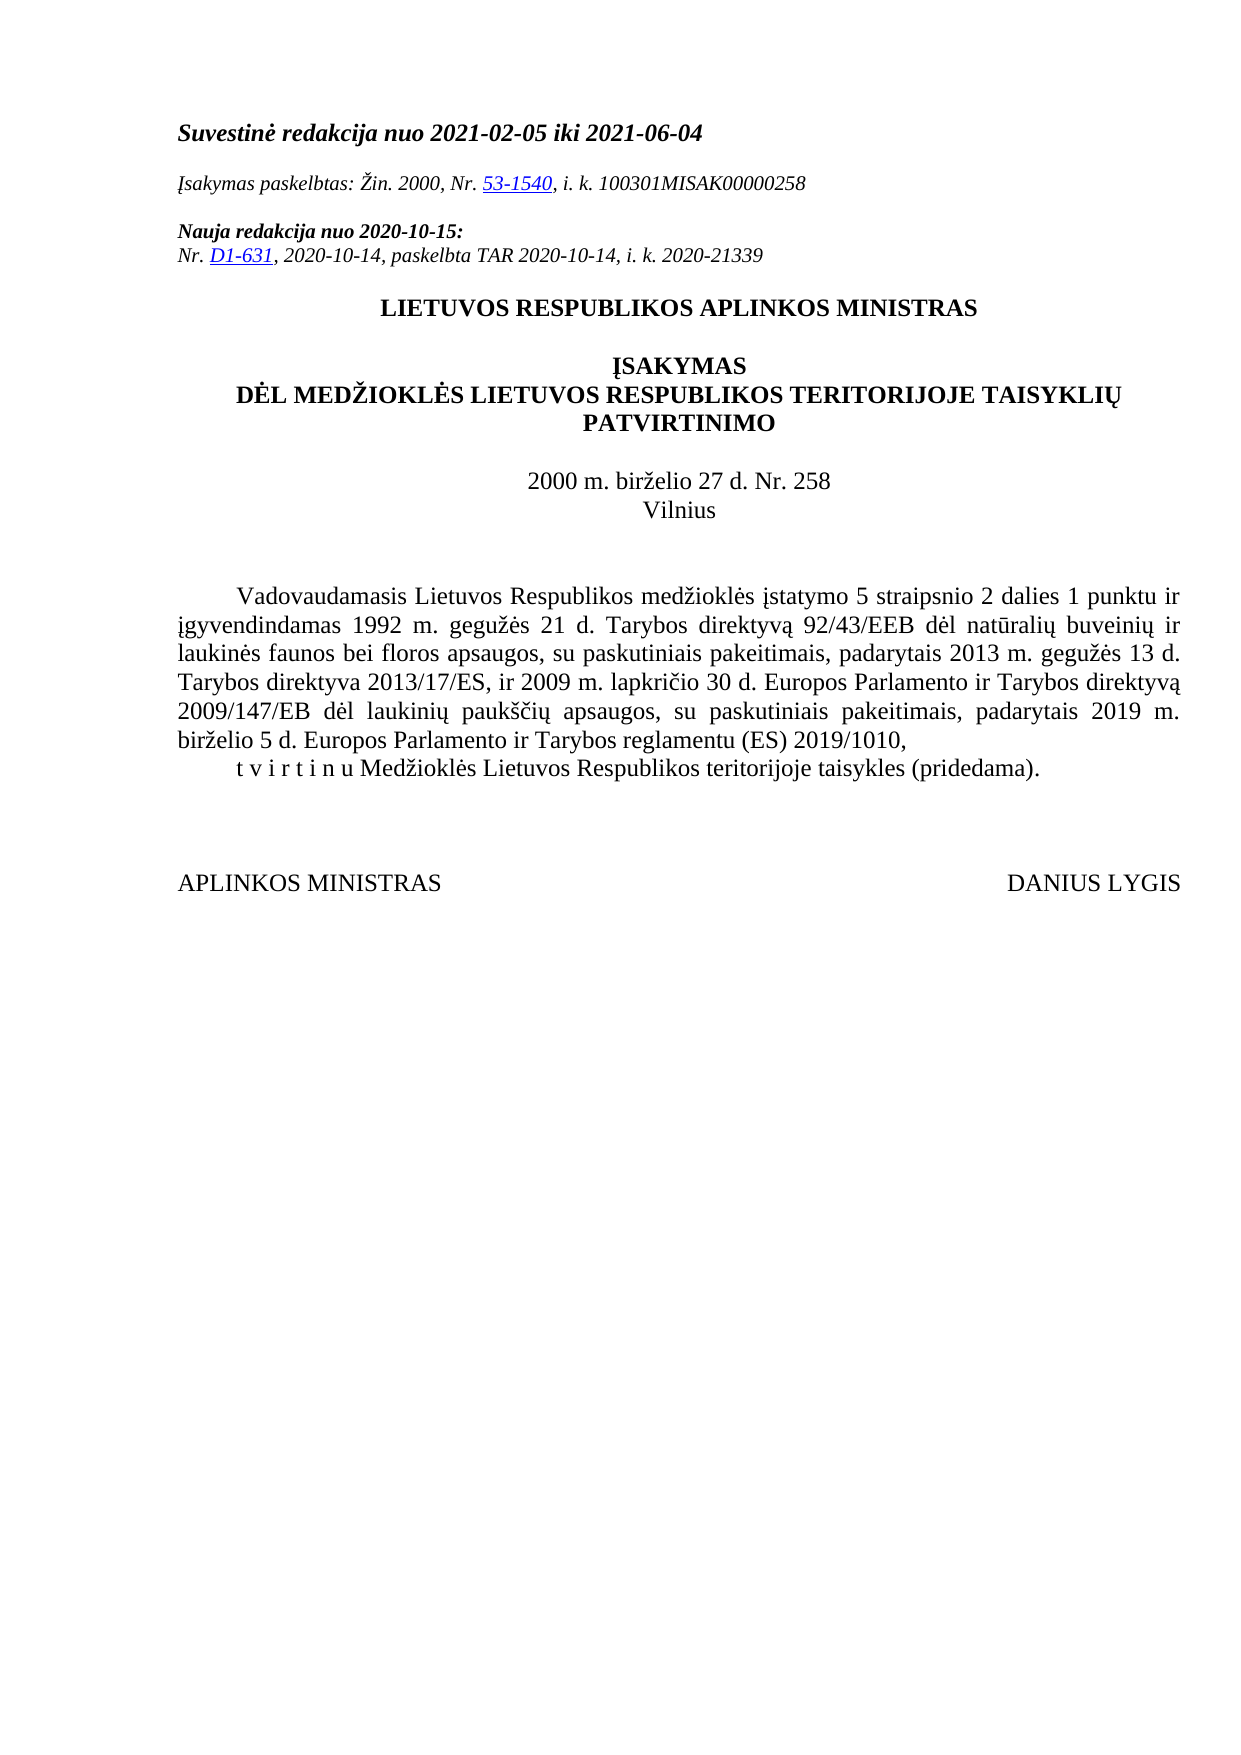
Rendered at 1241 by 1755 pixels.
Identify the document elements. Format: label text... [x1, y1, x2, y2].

text APLINKOS MINISTRAS DANIUS LYGIS [177, 868, 1181, 897]
text Suvestinė redakcija nuo 2021-02-05 iki 2021-06-04 [177, 118, 1181, 147]
text ĮSAKYMAS [177, 351, 1181, 380]
text Įsakymas paskelbtas: Žin. 2000, Nr. 53-1540, i. k. 100301MISAK00000258 [177, 171, 1181, 195]
text Nr. D1-631, 2020-10-14, paskelbta TAR 2020-10-14, i. k. 2020-21339 [177, 243, 1181, 267]
text LIETUVOS RESPUBLIKOS APLINKOS MINISTRAS [177, 293, 1181, 322]
text Vilnius [177, 495, 1181, 523]
text Vadovaudamasis Lietuvos Respublikos medžioklės įstatymo 5 straipsnio 2 dalies 1 punktu ir įgyvendindamas 1992 m. gegužės 21 d. Tarybos direktyvą 92/43/EEB dėl natūralių buveinių ir laukinės faunos bei floros apsaugos, su paskutiniais pakeitimais, padarytais 2013 m. gegužės 13 d. Tarybos direktyva 2013/17/ES, ir 2009 m. lapkričio 30 d. Europos Parlamento ir Tarybos direktyvą 2009/147/EB dėl laukinių paukščių apsaugos, su paskutiniais pakeitimais, padarytais 2019 m. birželio 5 d. Europos Parlamento ir Tarybos reglamentu (ES) 2019/1010, [177, 581, 1181, 753]
text Nauja redakcija nuo 2020-10-15: [177, 219, 1181, 243]
text 2000 m. birželio 27 d. Nr. 258 [177, 466, 1181, 495]
text t v i r t i n u Medžioklės Lietuvos Respublikos teritorijoje taisykles (pridedama). [177, 753, 1181, 782]
text DĖL MEDŽIOKLĖS LIETUVOS RESPUBLIKOS TERITORIJOJE TAISYKLIŲ PATVIRTINIMO [177, 380, 1181, 437]
